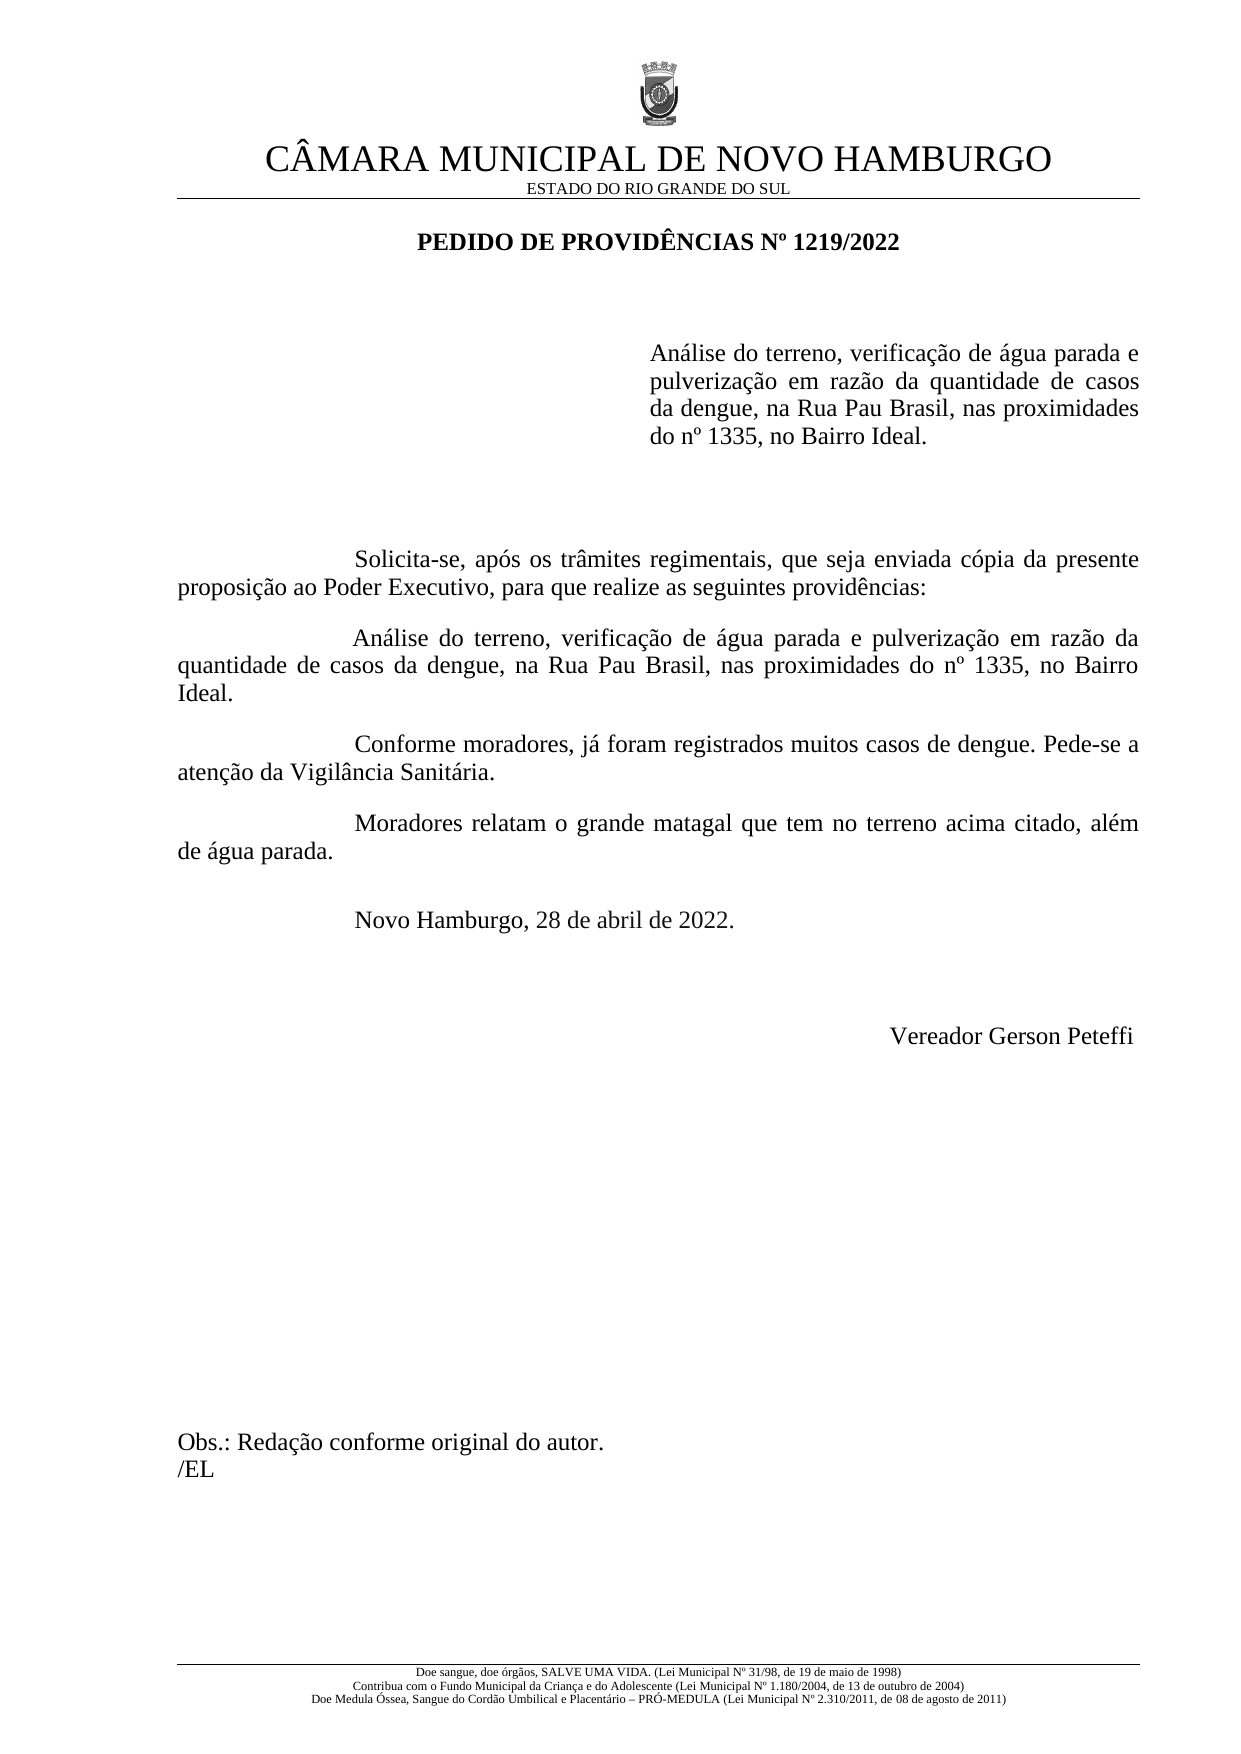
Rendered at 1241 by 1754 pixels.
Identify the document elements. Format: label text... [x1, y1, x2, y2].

text PEDIDO DE PROVIDÊNCIAS Nº 1219/2022 [177, 228, 1140, 256]
text Análise do terreno, verificação de água parada e pulverização em razão da quantidade de casos da dengue, na Rua Pau Brasil, nas proximidades do nº 1335, no Bairro Ideal. [649, 339, 1140, 450]
text /EL [177, 1455, 1140, 1483]
text Moradores relatam o grande matagal que tem no terreno acima citado, além de água parada. [177, 809, 1140, 865]
text Obs.: Redação conforme original do autor. [177, 1428, 1140, 1455]
text Vereador Gerson Peteffi [177, 1022, 1140, 1050]
text Conforme moradores, já foram registrados muitos casos de dengue. Pede-se a atenção da Vigilância Sanitária. [177, 731, 1140, 786]
text Análise do terreno, verificação de água parada e pulverização em razão da quantidade de casos da dengue, na Rua Pau Brasil, nas proximidades do nº 1335, no Bairro Ideal. [177, 624, 1140, 707]
text Solicita-se, após os trâmites regimentais, que seja enviada cópia da presente proposição ao Poder Executivo, para que realize as seguintes providências: [177, 545, 1140, 600]
text Novo Hamburgo, 28 de abril de 2022. [177, 906, 1140, 933]
